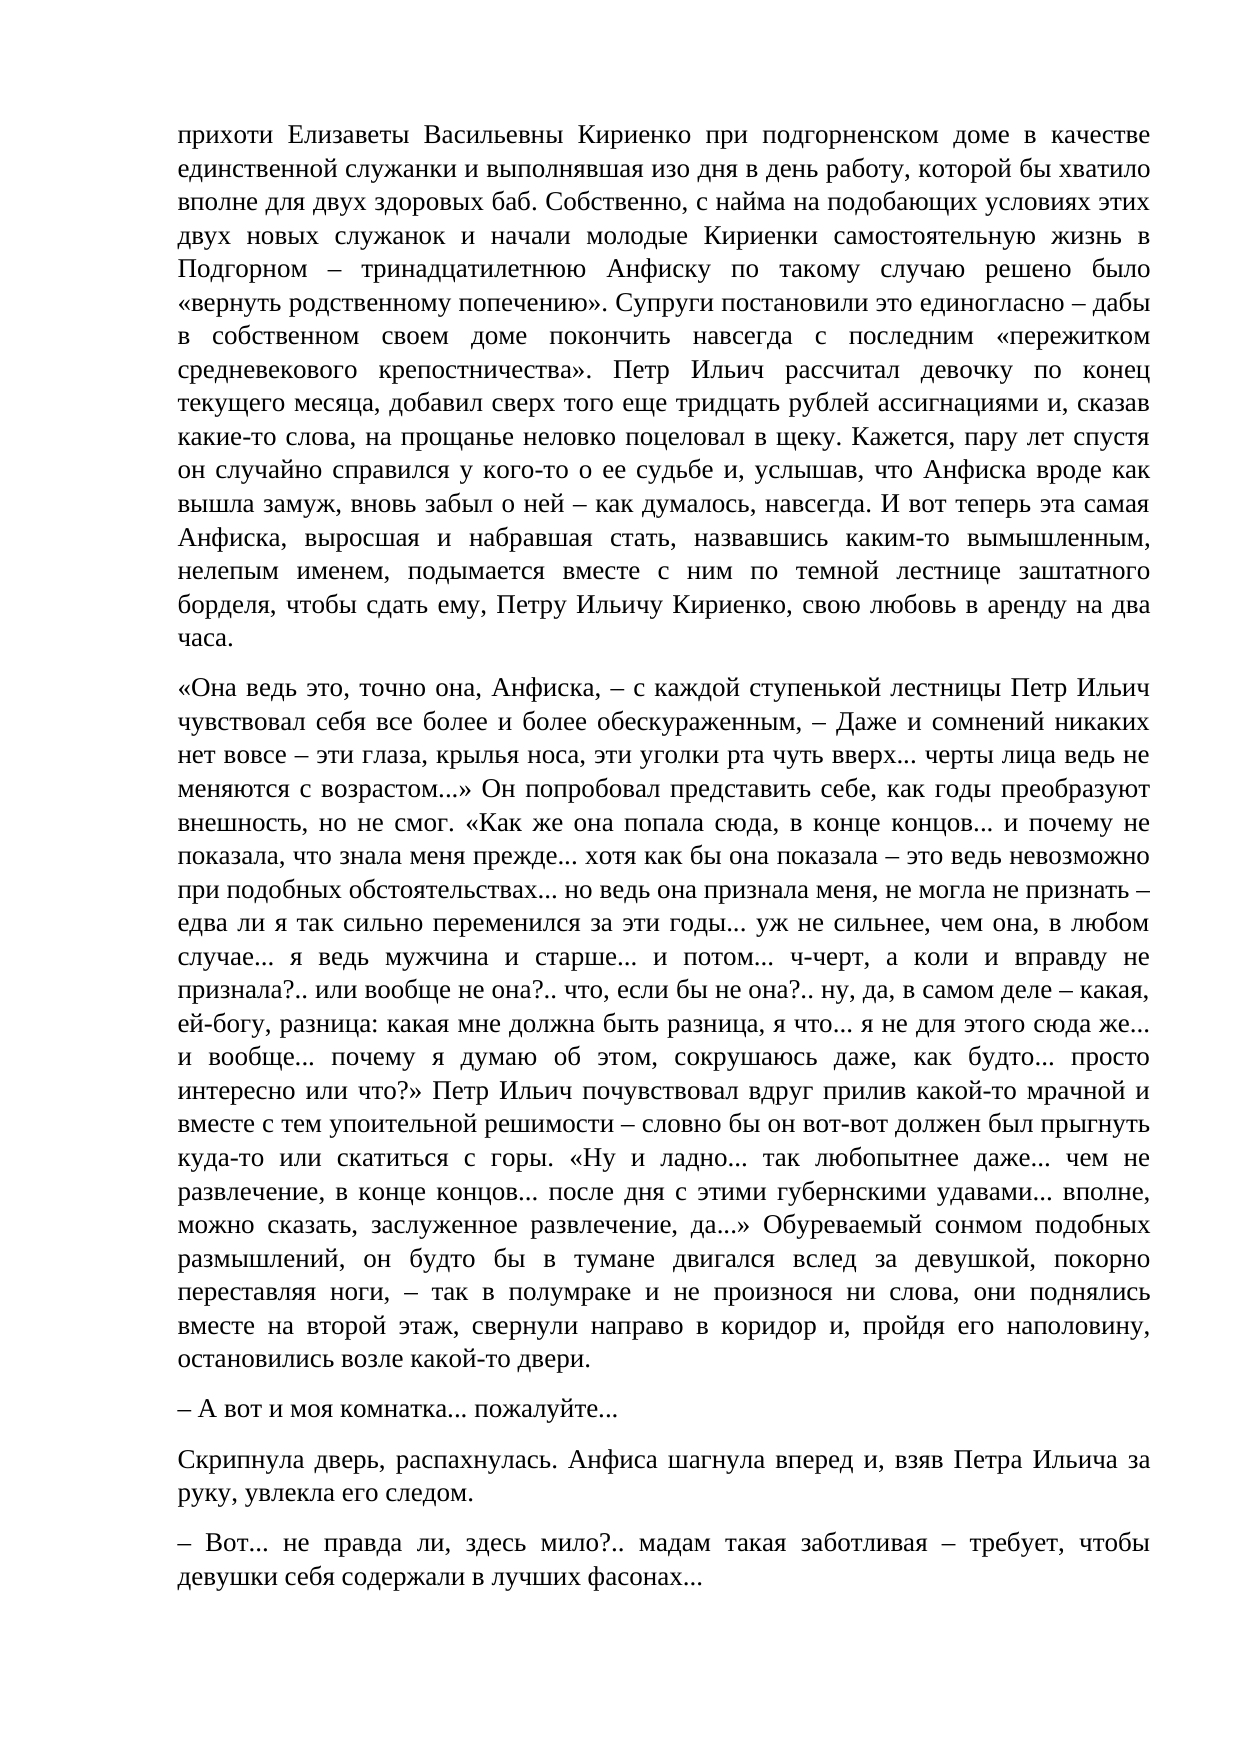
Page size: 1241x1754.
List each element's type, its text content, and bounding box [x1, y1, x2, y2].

text прихоти Елизаветы Васильевны Кириенко при подгорненском доме в качестве единственной служанки и выполнявшая изо дня в день работу, которой бы хватило вполне для двух здоровых баб. Собственно, с найма на подобающих условиях этих двух новых служанок и начали молодые Кириенки самостоятельную жизнь в Подгорном – тринадцатилетнюю Анфиску по такому случаю решено было «вернуть родственному попечению». Супруги постановили это единогласно – дабы в собственном своем доме покончить навсегда с последним «пережитком средневекового крепостничества». Петр Ильич рассчитал девочку по конец текущего месяца, добавил сверх того еще тридцать рублей ассигнациями и, сказав какие-то слова, на прощанье неловко поцеловал в щеку. Кажется, пару лет спустя он случайно справился у кого-то о ее судьбе и, услышав, что Анфиска вроде как вышла замуж, вновь забыл о ней – как думалось, навсегда. И вот теперь эта самая Анфиска, выросшая и набравшая стать, назвавшись каким-то вымышленным, нелепым именем, подымается вместе с ним по темной лестнице заштатного борделя, чтобы сдать ему, Петру Ильичу Кириенко, свою любовь в аренду на два часа. [177, 118, 1152, 652]
text «Она ведь это, точно она, Анфиска, – с каждой ступенькой лестницы Петр Ильич чувствовал себя все более и более обескураженным, – Даже и сомнений никаких нет вовсе – эти глаза, крылья носа, эти уголки рта чуть вверх... черты лица ведь не меняются с возрастом...» Он попробовал представить себе, как годы преобразуют внешность, но не смог. «Как же она попала сюда, в конце концов... и почему не показала, что знала меня прежде... хотя как бы она показала – это ведь невозможно при подобных обстоятельствах... но ведь она признала меня, не могла не признать – едва ли я так сильно переменился за эти годы... уж не сильнее, чем она, в любом случае... я ведь мужчина и старше... и потом... ч-черт, а коли и вправду не признала?.. или вообще не она?.. что, если бы не она?.. ну, да, в самом деле – какая, ей-богу, разница: какая мне должна быть разница, я что... я не для этого сюда же... и вообще... почему я думаю об этом, сокрушаюсь даже, как будто... просто интересно или что?» Петр Ильич почувствовал вдруг прилив какой-то мрачной и вместе с тем упоительной решимости – словно бы он вот-вот должен был прыгнуть куда-то или скатиться с горы. «Ну и ладно... так любопытнее даже... чем не развлечение, в конце концов... после дня с этими губернскими удавами... вполне, можно сказать, заслуженное развлечение, да...» Обуреваемый сонмом подобных размышлений, он будто бы в тумане двигался вслед за девушкой, покорно переставляя ноги, – так в полумраке и не произнося ни слова, они поднялись вместе на второй этаж, свернули направо в коридор и, пройдя его наполовину, остановились возле какой-то двери. [177, 671, 1152, 1373]
text Скрипнула дверь, распахнулась. Анфиса шагнула вперед и, взяв Петра Ильича за руку, увлекла его следом. [177, 1443, 1152, 1507]
text – А вот и моя комнатка... пожалуйте... [177, 1392, 1152, 1424]
text – Вот... не правда ли, здесь мило?.. мадам такая заботливая – требует, чтобы девушки себя содержали в лучших фасонах... [177, 1526, 1152, 1591]
